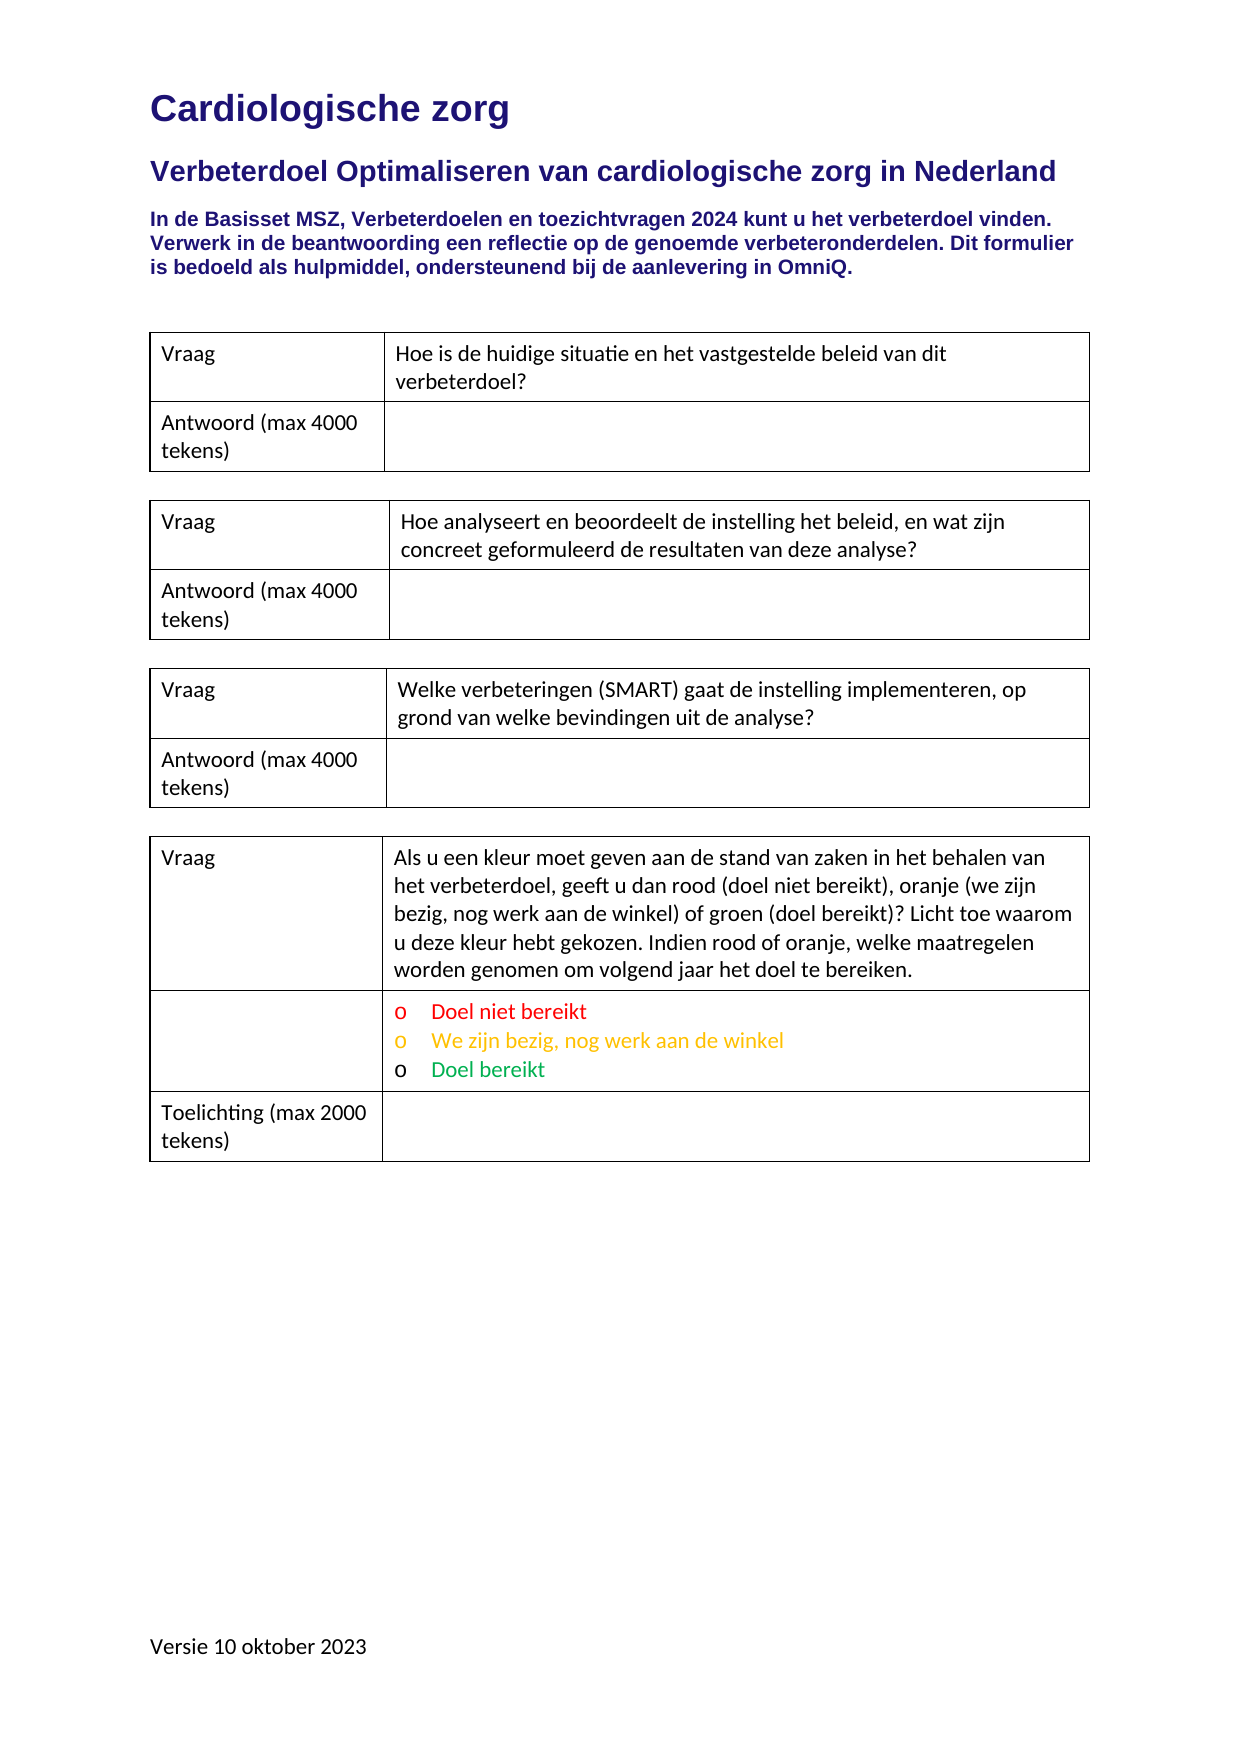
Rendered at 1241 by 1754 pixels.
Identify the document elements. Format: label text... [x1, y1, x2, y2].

table_header Vraag [151, 333, 384, 401]
table_cell [387, 739, 1089, 807]
table_header Vraag [151, 501, 389, 569]
table_header Hoe is de huidige situatie en het vastgestelde beleid van dit verbeterdoel? [385, 333, 1089, 401]
text In de Basisset MSZ, Verbeterdoelen en toezichtvragen 2024 kunt u het verbeterdoel vinden. Verwerk in de beantwoording een reflectie op de genoemde verbeteronderdelen. Dit formulier is bedoeld als hulpmiddel, ondersteunend bij de aanlevering in OmniQ. [150, 207, 1090, 278]
table_cell Doel niet bereikt We zijn bezig, nog werk aan de winkel Doel bereikt [383, 991, 1089, 1091]
table_header Vraag [151, 669, 386, 738]
table_header Vraag [151, 837, 382, 990]
table_cell [383, 1092, 1089, 1161]
text Verbeterdoel Optimaliseren van cardiologische zorg in Nederland [150, 154, 1090, 188]
table_header Hoe analyseert en beoordeelt de instelling het beleid, en wat zijn concreet geformuleerd de resultaten van deze analyse? [390, 501, 1089, 569]
table_header Als u een kleur moet geven aan de stand van zaken in het behalen van het verbeterdoel, geeft u dan rood (doel niet bereikt), oranje (we zijn bezig, nog werk aan de winkel) of groen (doel bereikt)? Licht toe waarom u deze kleur hebt gekozen. Indien rood of oranje, welke maatregelen worden genomen om volgend jaar het doel te bereiken. [383, 837, 1089, 990]
table_cell Antwoord (max 4000 tekens) [151, 739, 386, 807]
table_cell Antwoord (max 4000 tekens) [151, 402, 384, 471]
table_cell [390, 570, 1089, 639]
table_cell Antwoord (max 4000 tekens) [151, 570, 389, 639]
table_header Welke verbeteringen (SMART) gaat de instelling implementeren, op grond van welke bevindingen uit de analyse? [387, 669, 1089, 738]
text Cardiologische zorg [150, 86, 1090, 129]
table_cell [151, 991, 382, 1091]
table_cell [385, 402, 1089, 471]
table_cell Toelichting (max 2000 tekens) [151, 1092, 382, 1161]
